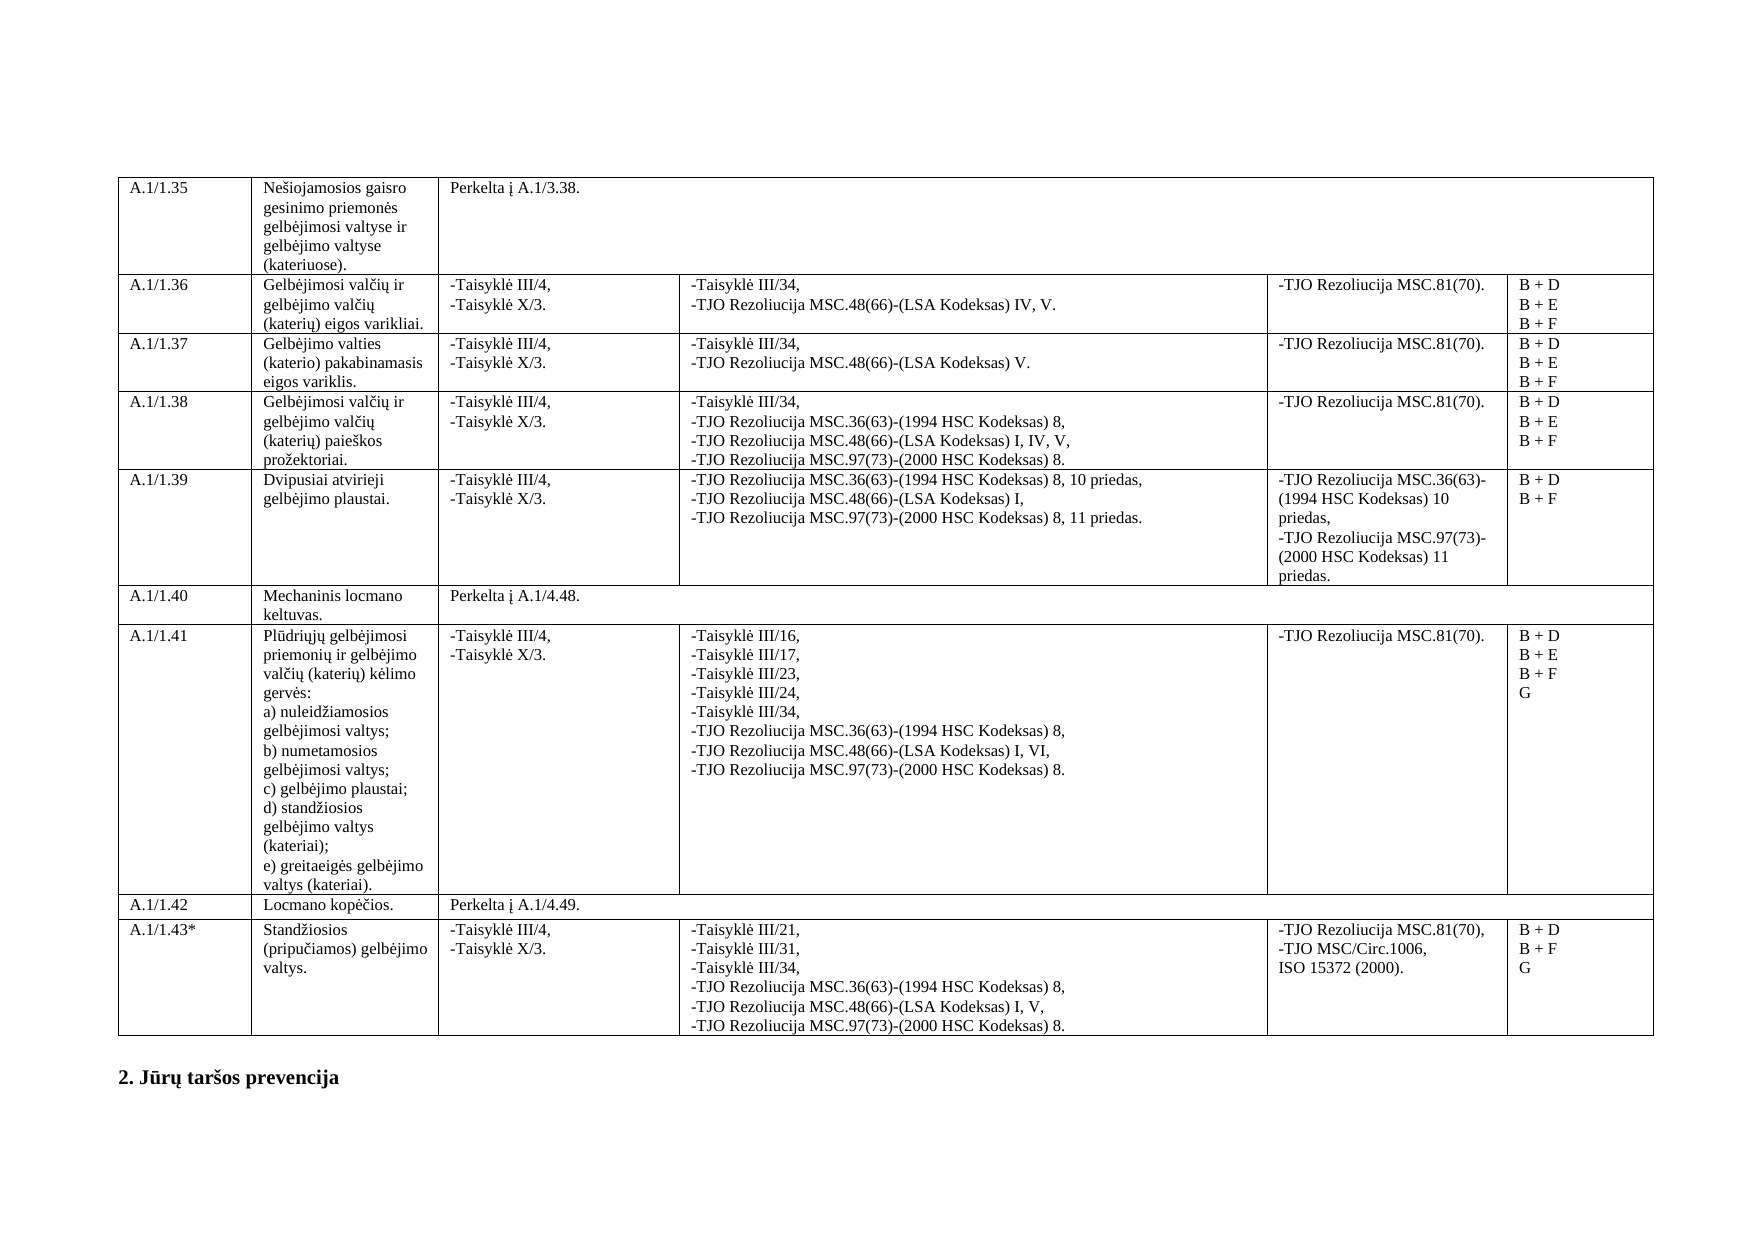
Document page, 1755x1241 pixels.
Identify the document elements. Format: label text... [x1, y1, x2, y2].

table_cell -Taisyklė III/4, -Taisyklė X/3. [439, 275, 679, 333]
table_cell [680, 586, 1267, 624]
table_cell B + D B + E B + F [1508, 275, 1653, 333]
table_cell Perkelta į A.1/4.49. [439, 895, 679, 919]
table_cell -Taisyklė III/21, -Taisyklė III/31, -Taisyklė III/34, -TJO Rezoliucija MSC.36(63)-(1994 HSC Kodeksas) 8, -TJO Rezoliucija MSC.48(66)-(LSA Kodeksas) I, V, -TJO Rezoliucija MSC.97(73)-(2000 HSC Kodeksas) 8. [680, 920, 1267, 1035]
table_cell -TJO Rezoliucija MSC.81(70), -TJO MSC/Circ.1006, ISO 15372 (2000). [1268, 920, 1507, 1035]
table_cell [1508, 178, 1653, 274]
table_cell Gelbėjimosi valčių ir gelbėjimo valčių (katerių) paieškos prožektoriai. [252, 392, 438, 469]
table_cell -Taisyklė III/34, -TJO Rezoliucija MSC.48(66)-(LSA Kodeksas) IV, V. [680, 275, 1267, 333]
table_cell Locmano kopėčios. [252, 895, 438, 919]
table_cell B + D B + E B + F [1508, 392, 1653, 469]
table_cell Nešiojamosios gaisro gesinimo priemonės gelbėjimosi valtyse ir gelbėjimo valtyse (kateriuose). [252, 178, 438, 274]
table_cell -TJO Rezoliucija MSC.81(70). [1268, 275, 1507, 333]
table_cell A.1/1.38 [119, 392, 251, 469]
table_cell -TJO Rezoliucija MSC.81(70). [1268, 334, 1507, 391]
table_cell Mechaninis locmano keltuvas. [252, 586, 438, 624]
table_cell -Taisyklė III/16, -Taisyklė III/17, -Taisyklė III/23, -Taisyklė III/24, -Taisyklė III/34, -TJO Rezoliucija MSC.36(63)-(1994 HSC Kodeksas) 8, -TJO Rezoliucija MSC.48(66)-(LSA Kodeksas) I, VI, -TJO Rezoliucija MSC.97(73)-(2000 HSC Kodeksas) 8. [680, 625, 1267, 894]
table_cell -Taisyklė III/34, -TJO Rezoliucija MSC.48(66)-(LSA Kodeksas) V. [680, 334, 1267, 391]
table_cell A.1/1.36 [119, 275, 251, 333]
table_cell -TJO Rezoliucija MSC.81(70). [1268, 392, 1507, 469]
table_cell [680, 895, 1267, 919]
table_cell A.1/1.42 [119, 895, 251, 919]
table_cell B + D B + E B + F G [1508, 625, 1653, 894]
table_cell Standžiosios (pripučiamos) gelbėjimo valtys. [252, 920, 438, 1035]
table_cell -TJO Rezoliucija MSC.81(70). [1268, 625, 1507, 894]
table_cell Plūdriųjų gelbėjimosi priemonių ir gelbėjimo valčių (katerių) kėlimo gervės: a) nuleidžiamosios gelbėjimosi valtys; b) numetamosios gelbėjimosi valtys; c) gelbėjimo plaustai; d) standžiosios gelbėjimo valtys (kateriai); e) greitaeigės gelbėjimo valtys (kateriai). [252, 625, 438, 894]
table_cell Gelbėjimosi valčių ir gelbėjimo valčių (katerių) eigos varikliai. [252, 275, 438, 333]
table_cell [680, 178, 1267, 274]
table_cell A.1/1.40 [119, 586, 251, 624]
table_cell -TJO Rezoliucija MSC.36(63)-(1994 HSC Kodeksas) 8, 10 priedas, -TJO Rezoliucija MSC.48(66)-(LSA Kodeksas) I, -TJO Rezoliucija MSC.97(73)-(2000 HSC Kodeksas) 8, 11 priedas. [680, 470, 1267, 585]
table_cell [1508, 895, 1653, 919]
text 2. Jūrų taršos prevencija [118, 1064, 1636, 1089]
table_cell Perkelta į A.1/4.48. [439, 586, 679, 624]
table_cell -Taisyklė III/4, -Taisyklė X/3. [439, 334, 679, 391]
table_cell A.1/1.41 [119, 625, 251, 894]
table_cell B + D B + F G [1508, 920, 1653, 1035]
table_cell [1508, 586, 1653, 624]
table_cell B + D B + F [1508, 470, 1653, 585]
table_cell A.1/1.39 [119, 470, 251, 585]
table_cell -Taisyklė III/4, -Taisyklė X/3. [439, 625, 679, 894]
table_cell A.1/1.37 [119, 334, 251, 391]
table_cell [1267, 895, 1508, 919]
table_cell [1267, 178, 1508, 274]
table_cell [1267, 586, 1508, 624]
table_cell Gelbėjimo valties (katerio) pakabinamasis eigos variklis. [252, 334, 438, 391]
table_cell Perkelta į A.1/3.38. [439, 178, 679, 274]
table_cell -Taisyklė III/4, -Taisyklė X/3. [439, 392, 679, 469]
table_cell -Taisyklė III/4, -Taisyklė X/3. [439, 920, 679, 1035]
table_cell A.1/1.35 [119, 178, 251, 274]
table_cell B + D B + E B + F [1508, 334, 1653, 391]
table_cell -Taisyklė III/34, -TJO Rezoliucija MSC.36(63)-(1994 HSC Kodeksas) 8, -TJO Rezoliucija MSC.48(66)-(LSA Kodeksas) I, IV, V, -TJO Rezoliucija MSC.97(73)-(2000 HSC Kodeksas) 8. [680, 392, 1267, 469]
table_cell -Taisyklė III/4, -Taisyklė X/3. [439, 470, 679, 585]
table_cell A.1/1.43* [119, 920, 251, 1035]
table_cell Dvipusiai atvirieji gelbėjimo plaustai. [252, 470, 438, 585]
table_cell -TJO Rezoliucija MSC.36(63)-(1994 HSC Kodeksas) 10 priedas, -TJO Rezoliucija MSC.97(73)-(2000 HSC Kodeksas) 11 priedas. [1268, 470, 1507, 585]
